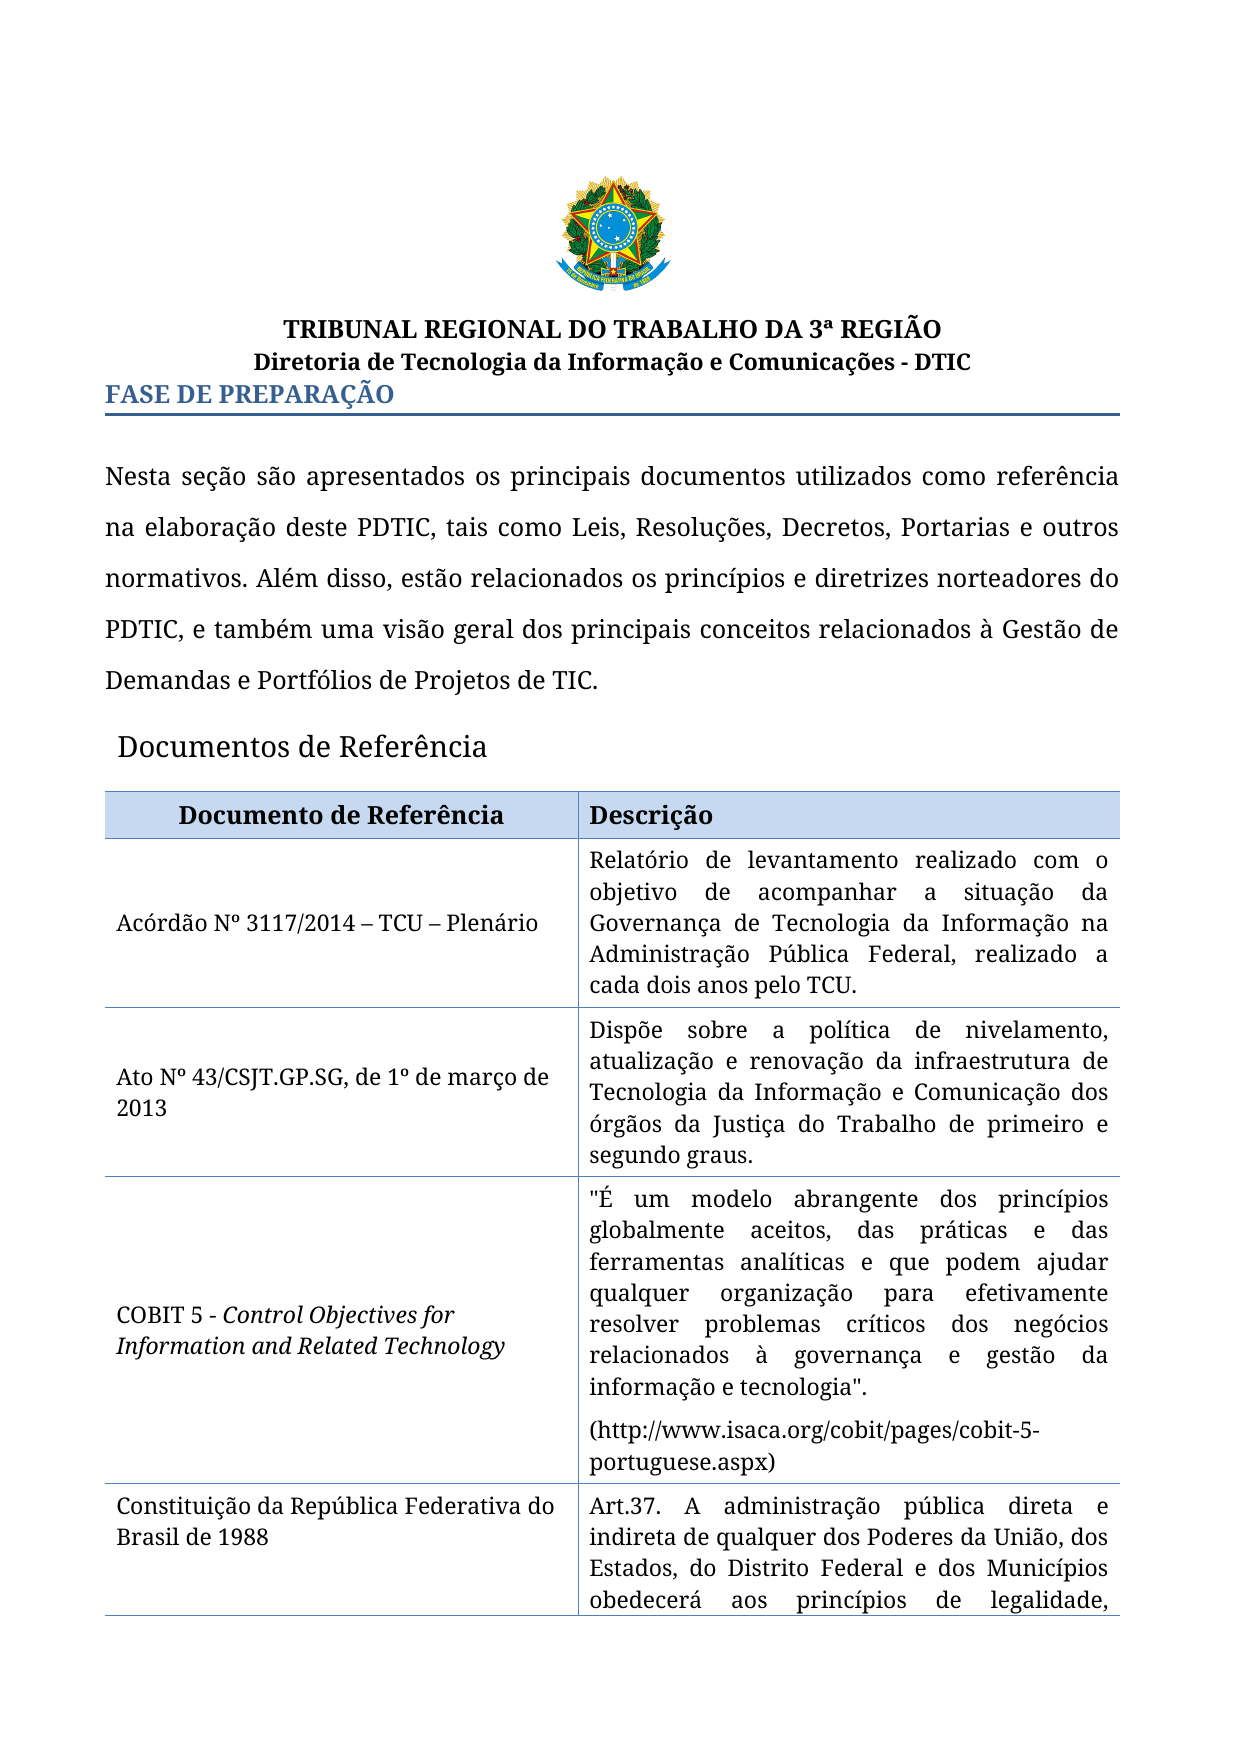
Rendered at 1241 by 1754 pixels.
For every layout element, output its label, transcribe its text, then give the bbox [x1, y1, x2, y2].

table_cell Acórdão Nº 3117/2014 – TCU – Plenário [105, 839, 578, 1007]
table_cell Constituição da República Federativa do Brasil de 1988 [105, 1484, 578, 1615]
picture [553, 175, 672, 297]
table_header Documento de Referência [105, 792, 578, 838]
subtitle Documentos de Referência [117, 726, 1120, 766]
subtitle FASE DE Preparação [105, 377, 1120, 413]
table_cell Ato Nº 43/CSJT.GP.SG, de 1º de março de 2013 [105, 1008, 578, 1176]
table_header Descrição [579, 792, 1120, 838]
table_cell COBIT 5 - Control Objectives for Information and Related Technology [105, 1177, 578, 1483]
table_cell Relatório de levantamento realizado com o objetivo de acompanhar a situação da Governança de Tecnologia da Informação na Administração Pública Federal, realizado a cada dois anos pelo TCU. [579, 839, 1120, 1007]
table_cell "É um modelo abrangente dos princípios globalmente aceitos, das práticas e das ferramentas analíticas e que podem ajudar qualquer organização para efetivamente resolver problemas críticos dos negócios relacionados à governança e gestão da informação e tecnologia". (http://www.isaca.org/cobit/pages/cobit-5-portuguese.aspx) [579, 1177, 1120, 1483]
table_cell Art.37. A administração pública direta e indireta de qualquer dos Poderes da União, dos Estados, do Distrito Federal e dos Municípios obedecerá aos princípios de legalidade, [579, 1484, 1120, 1615]
text Nesta seção são apresentados os principais documentos utilizados como referência na elaboração deste PDTIC, tais como Leis, Resoluções, Decretos, Portarias e outros normativos. Além disso, estão relacionados os princípios e diretrizes norteadores do PDTIC, e também uma visão geral dos principais conceitos relacionados à Gestão de Demandas e Portfólios de Projetos de TIC. [105, 458, 1120, 696]
table_cell Dispõe sobre a política de nivelamento, atualização e renovação da infraestrutura de Tecnologia da Informação e Comunicação dos órgãos da Justiça do Trabalho de primeiro e segundo graus. [579, 1008, 1120, 1176]
